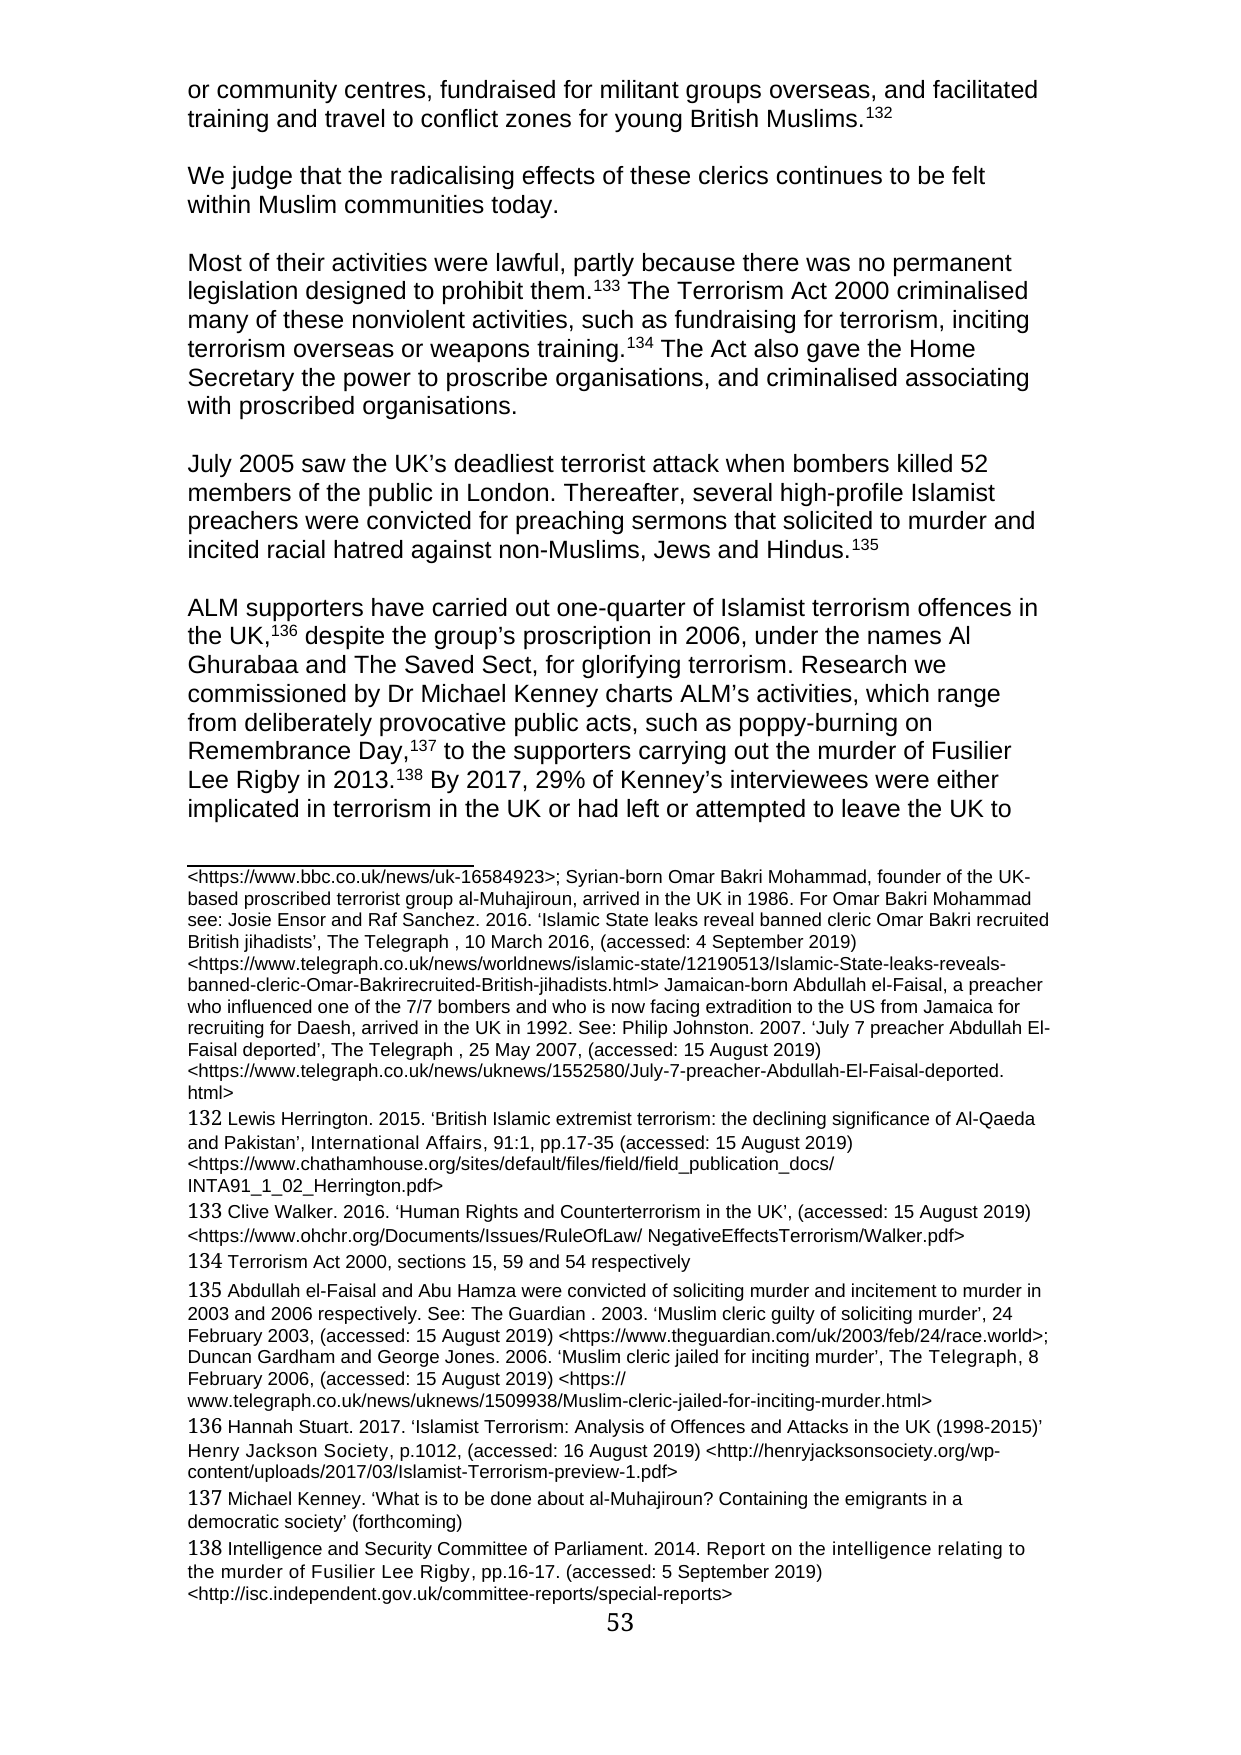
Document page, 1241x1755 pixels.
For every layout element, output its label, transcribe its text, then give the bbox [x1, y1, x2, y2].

text <https://www.bbc.co.uk/news/uk-16584923>; Syrian-born Omar Bakri Mohammad, founder of the UK-based proscribed terrorist group al-Muhajiroun, arrived in the UK in 1986. For Omar Bakri Mohammad see: Josie Ensor and Raf Sanchez. 2016. ‘Islamic State leaks reveal banned cleric Omar Bakri recruited British jihadists’, The Telegraph , 10 March 2016, (accessed: 4 September 2019) <https://www.telegraph.co.uk/news/worldnews/islamic-state/12190513/Islamic-State-leaks-reveals-banned-cleric-Omar-Bakrirecruited-British-jihadists.html> Jamaican-born Abdullah el-Faisal, a preacher who influenced one of the 7/7 bombers and who is now facing extradition to the US from Jamaica for recruiting for Daesh, arrived in the UK in 1992. See: Philip Johnston. 2007. ‘July 7 preacher Abdullah El-Faisal deported’, The Telegraph , 25 May 2007, (accessed: 15 August 2019) <https://www.telegraph.co.uk/news/uknews/1552580/July-7-preacher-Abdullah-El-Faisal-deported. html> [187, 866, 1053, 1103]
text July 2005 saw the UK’s deadliest terrorist attack when bombers killed 52 members of the public in London. Thereafter, several high-profile Islamist preachers were convicted for preaching sermons that solicited to murder and incited racial hatred against non-Muslims, Jews and Hindus. [187, 449, 1053, 564]
text Intelligence and Security Committee of Parliament. 2014. Report on the intelligence relating to the murder of Fusilier Lee Rigby, pp.16-17. (accessed: 5 September 2019) <http://isc.independent.gov.uk/committee-reports/special-reports> [187, 1533, 1053, 1604]
text Clive Walker. 2016. ‘Human Rights and Counterterrorism in the UK’, (accessed: 15 August 2019) <https://www.ohchr.org/Documents/Issues/RuleOfLaw/ NegativeEffectsTerrorism/Walker.pdf> [187, 1196, 1053, 1246]
text Lewis Herrington. 2015. ‘British Islamic extremist terrorism: the declining significance of Al-Qaeda and Pakistan’, International Affairs, 91:1, pp.17-35 (accessed: 15 August 2019) <https://www.chathamhouse.org/sites/default/files/field/field_publication_docs/INTA91_1_02_Herrington.pdf> [187, 1103, 1053, 1196]
text Most of their activities were lawful, partly because there was no permanent legislation designed to prohibit them. The Terrorism Act 2000 criminalised many of these nonviolent activities, such as fundraising for terrorism, inciting terrorism overseas or weapons training. The Act also gave the Home Secretary the power to proscribe organisations, and criminalised associating with proscribed organisations. [187, 247, 1053, 420]
text Hannah Stuart. 2017. ‘Islamist Terrorism: Analysis of Offences and Attacks in the UK (1998-2015)’ Henry Jackson Society, p.1012, (accessed: 16 August 2019) <http://henryjacksonsociety.org/wp-content/uploads/2017/03/Islamist-Terrorism-preview-1.pdf> [187, 1411, 1053, 1483]
text We judge that the radicalising effects of these clerics continues to be felt within Muslim communities today. [187, 161, 1053, 219]
text or community centres, fundraised for militant groups overseas, and facilitated training and travel to conflict zones for young British Muslims. [187, 75, 1053, 132]
text ALM supporters have carried out one-quarter of Islamist terrorism offences in the UK, despite the group’s proscription in 2006, under the names Al Ghurabaa and The Saved Sect, for glorifying terrorism. Research we commissioned by Dr Michael Kenney charts ALM’s activities, which range from deliberately provocative public acts, such as poppy-burning on Remembrance Day, to the supporters carrying out the murder of Fusilier Lee Rigby in 2013. By 2017, 29% of Kenney’s interviewees were either implicated in terrorism in the UK or had left or attempted to leave the UK to [187, 592, 1053, 822]
text Abdullah el-Faisal and Abu Hamza were convicted of soliciting murder and incitement to murder in 2003 and 2006 respectively. See: The Guardian . 2003. ‘Muslim cleric guilty of soliciting murder’, 24 February 2003, (accessed: 15 August 2019) <https://www.theguardian.com/uk/2003/feb/24/race.world>; Duncan Gardham and George Jones. 2006. ‘Muslim cleric jailed for inciting murder’, The Telegraph, 8 February 2006, (accessed: 15 August 2019) <https:// www.telegraph.co.uk/news/uknews/1509938/Muslim-cleric-jailed-for-inciting-murder.html> [187, 1275, 1053, 1411]
text Terrorism Act 2000, sections 15, 59 and 54 respectively [187, 1246, 1053, 1275]
text Michael Kenney. ‘What is to be done about al-Muhajiroun? Containing the emigrants in a democratic society’ (forthcoming) [187, 1483, 1053, 1533]
